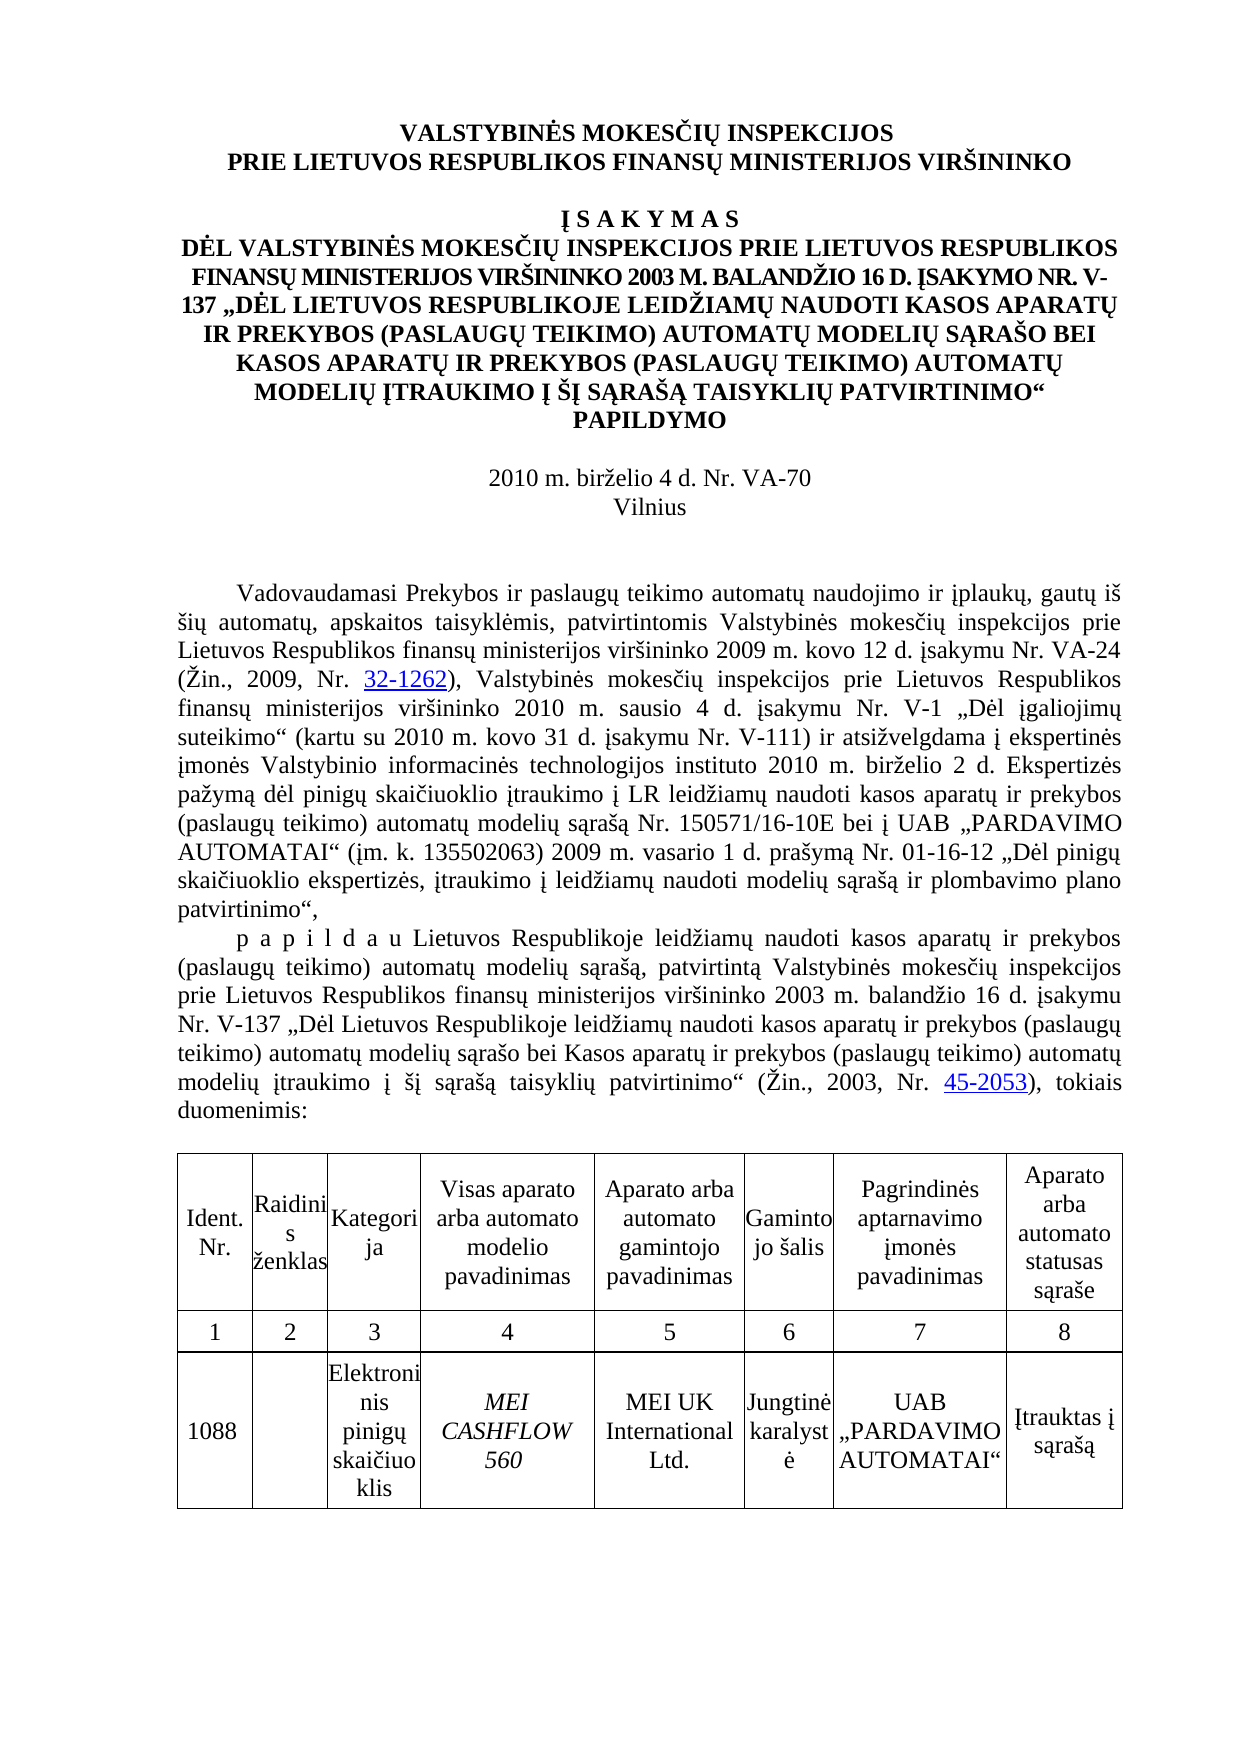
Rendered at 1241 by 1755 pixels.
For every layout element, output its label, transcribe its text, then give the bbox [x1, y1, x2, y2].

table_cell 3 [328, 1311, 420, 1351]
text Į S A K Y M A S [177, 204, 1122, 233]
table_cell 2 [253, 1311, 327, 1351]
table_cell MEI UK International Ltd. [595, 1353, 744, 1508]
table_cell MEI CASHFLOW 560 [421, 1353, 594, 1508]
text VALSTYBINĖS MOKESČIŲ INSPEKCIJOS [177, 118, 1122, 147]
table_header Gamintojo šalis [745, 1154, 833, 1310]
text Vadovaudamasi Prekybos ir paslaugų teikimo automatų naudojimo ir įplaukų, gautų iš šių automatų, apskaitos taisyklėmis, patvirtintomis Valstybinės mokesčių inspekcijos prie Lietuvos Respublikos finansų ministerijos viršininko 2009 m. kovo 12 d. įsakymu Nr. VA-24 (Žin., 2009, Nr. 32-1262), Valstybinės mokesčių inspekcijos prie Lietuvos Respublikos finansų ministerijos viršininko 2010 m. sausio 4 d. įsakymu Nr. V-1 „Dėl įgaliojimų suteikimo“ (kartu su 2010 m. kovo 31 d. įsakymu Nr. V-111) ir atsižvelgdama į ekspertinės įmonės Valstybinio informacinės technologijos instituto 2010 m. birželio 2 d. Ekspertizės pažymą dėl pinigų skaičiuoklio įtraukimo į LR leidžiamų naudoti kasos aparatų ir prekybos (paslaugų teikimo) automatų modelių sąrašą Nr. 150571/16-10E bei į UAB „PARDAVIMO AUTOMATAI“ (įm. k. 135502063) 2009 m. vasario 1 d. prašymą Nr. 01-16-12 „Dėl pinigų skaičiuoklio ekspertizės, įtraukimo į leidžiamų naudoti modelių sąrašą ir plombavimo plano patvirtinimo“, [177, 578, 1122, 923]
table_header Ident. Nr. [178, 1154, 252, 1310]
text DĖL VALSTYBINĖS MOKESČIŲ INSPEKCIJOS PRIE LIETUVOS RESPUBLIKOS FINANSŲ MINISTERIJOS VIRŠININKO 2003 M. BALANDŽIO 16 D. ĮSAKYMO Nr. V-137 „DĖL LIETUVOS RESPUBLIKOJE LEIDŽIAMŲ NAUDOTI KASOS APARATŲ IR PREKYBOS (PASLAUGŲ TEIKIMO) AUTOMATŲ MODELIŲ SĄRAŠO BEI KASOS APARATŲ IR PREKYBOS (PASLAUGŲ TEIKIMO) AUTOMATŲ MODELIŲ ĮTRAUKIMO Į ŠĮ SĄRAŠĄ TAISYKLIŲ PATVIRTINIMO“ PAPILDYMO [177, 233, 1122, 434]
table_header Visas aparato arba automato modelio pavadinimas [421, 1154, 594, 1310]
text p a p i l d a u Lietuvos Respublikoje leidžiamų naudoti kasos aparatų ir prekybos (paslaugų teikimo) automatų modelių sąrašą, patvirtintą Valstybinės mokesčių inspekcijos prie Lietuvos Respublikos finansų ministerijos viršininko 2003 m. balandžio 16 d. įsakymu Nr. V-137 „Dėl Lietuvos Respublikoje leidžiamų naudoti kasos aparatų ir prekybos (paslaugų teikimo) automatų modelių sąrašo bei Kasos aparatų ir prekybos (paslaugų teikimo) automatų modelių įtraukimo į šį sąrašą taisyklių patvirtinimo“ (Žin., 2003, Nr. 45-2053), tokiais duomenimis: [177, 923, 1122, 1124]
table_cell 7 [834, 1311, 1006, 1351]
text Vilnius [177, 492, 1122, 521]
text PRIE LIETUVOS RESPUBLIKOS FINANSŲ MINISTERIJOS VIRŠININKO [177, 147, 1122, 176]
table_cell 4 [421, 1311, 594, 1351]
table_cell UAB „PARDAVIMO AUTOMATAI“ [834, 1353, 1006, 1508]
table_header Pagrindinės aptarnavimo įmonės pavadinimas [834, 1154, 1006, 1310]
table_cell 1088 [178, 1353, 252, 1508]
table_cell [253, 1353, 327, 1508]
table_header Kategorija [328, 1154, 420, 1310]
table_header Raidinis ženklas [253, 1154, 327, 1310]
table_header Aparato arba automato statusas sąraše [1007, 1154, 1122, 1310]
table_cell Jungtinė karalystė [745, 1353, 833, 1508]
table_cell Elektroninis pinigų skaičiuoklis [328, 1353, 420, 1508]
table_cell 1 [178, 1311, 252, 1351]
table_cell Įtrauktas į sąrašą [1007, 1353, 1122, 1508]
table_header Aparato arba automato gamintojo pavadinimas [595, 1154, 744, 1310]
table_cell 8 [1007, 1311, 1122, 1351]
table_cell 5 [595, 1311, 744, 1351]
text 2010 m. birželio 4 d. Nr. VA-70 [177, 463, 1122, 492]
table_cell 6 [745, 1311, 833, 1351]
